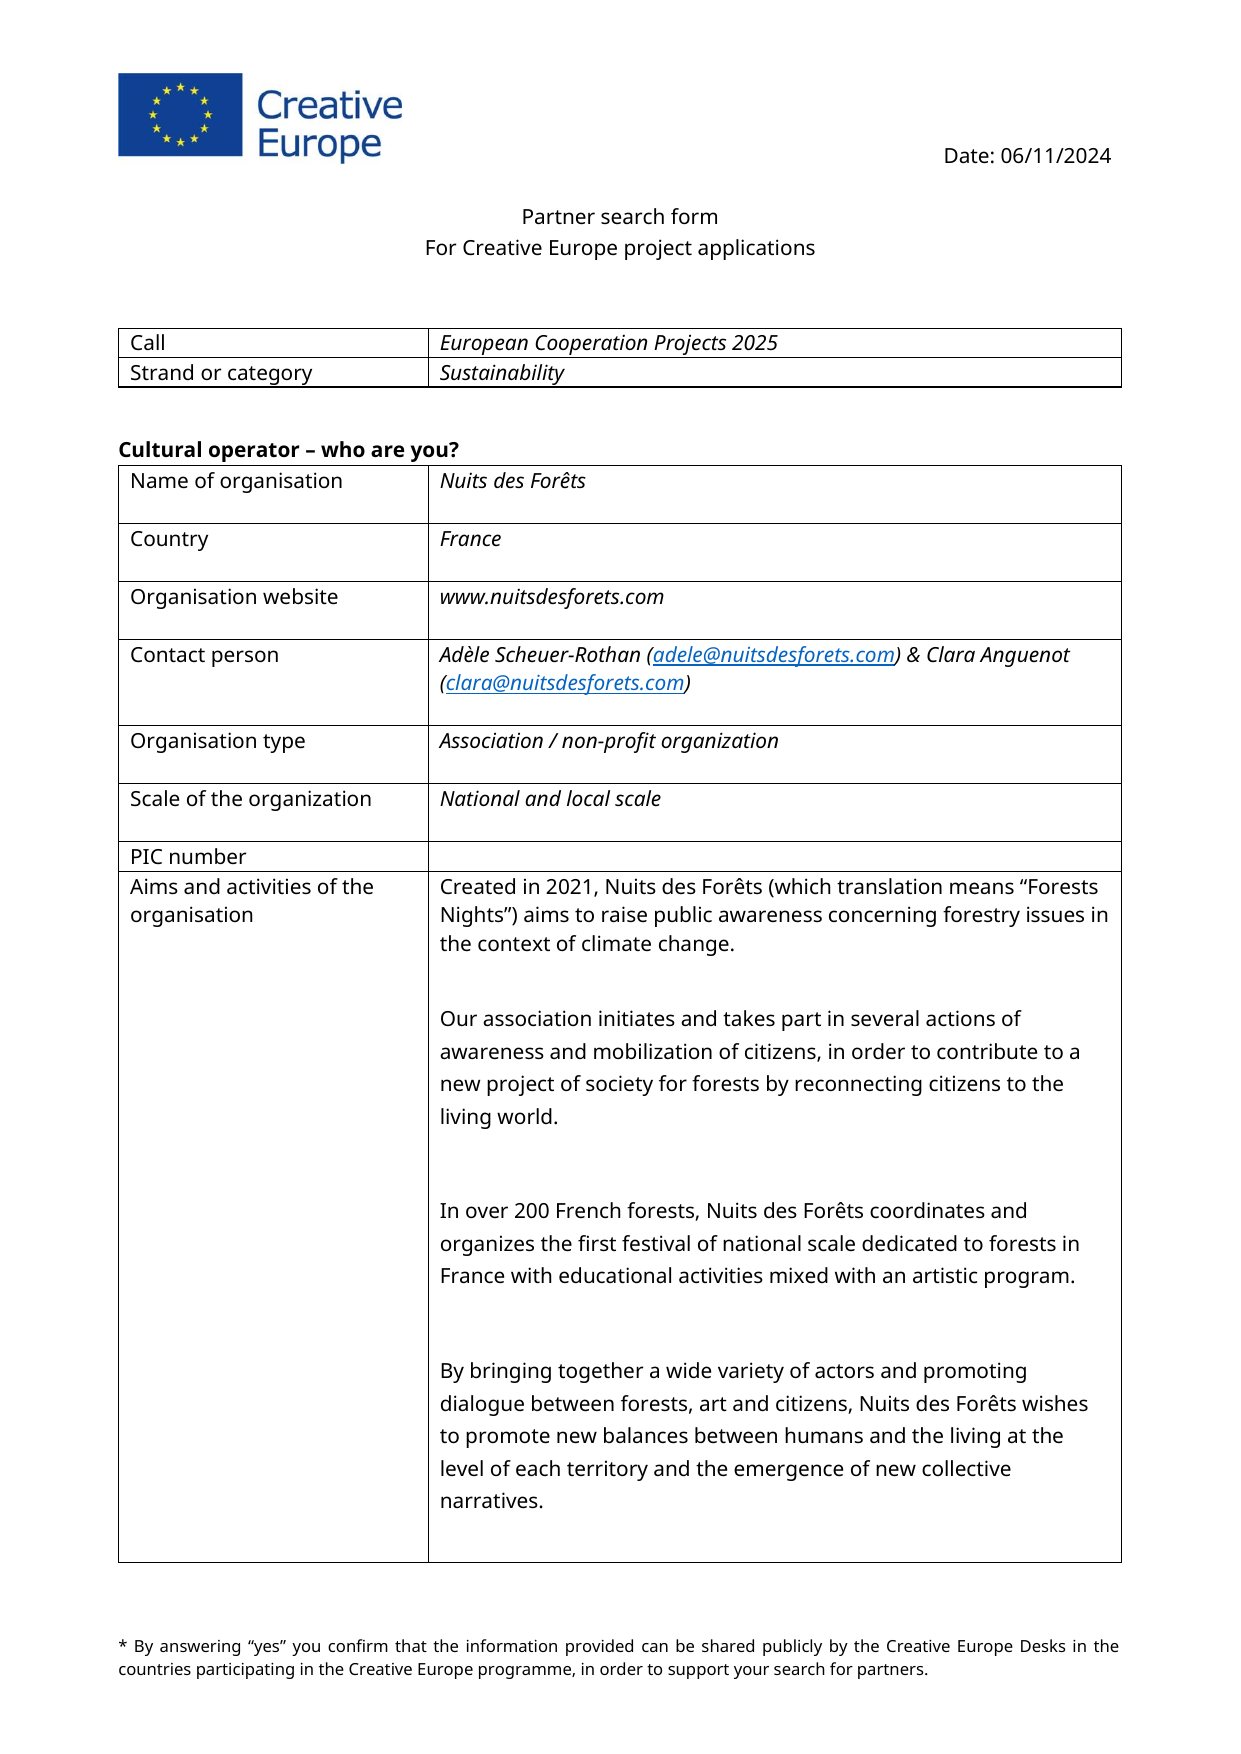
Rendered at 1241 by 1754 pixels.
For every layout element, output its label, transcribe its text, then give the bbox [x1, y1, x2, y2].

table_cell Association / non-profit organization [429, 726, 1121, 783]
table_cell Adèle Scheuer-Rothan (adele@nuitsdesforets.com) & Clara Anguenot (clara@nuitsdesforets.com) [429, 640, 1121, 725]
table_cell National and local scale [429, 784, 1121, 841]
subtitle Partner search form [118, 202, 1122, 231]
table_cell Created in 2021, Nuits des Forêts (which translation means “Forests Nights”) aims to raise public awareness concerning forestry issues in the context of climate change. Our association initiates and takes part in several actions of awareness and mobilization of citizens, in order to contribute to a new project of society for forests by reconnecting citizens to the living world. In over 200 French forests, Nuits des Forêts coordinates and organizes the first festival of national scale dedicated to forests in France with educational activities mixed with an artistic program. By bringing together a wide variety of actors and promoting dialogue between forests, art and citizens, Nuits des Forêts wishes to promote new balances between humans and the living at the level of each territory and the emergence of new collective narratives. [429, 872, 1121, 1562]
table_cell PIC number [119, 842, 428, 871]
table_cell Aims and activities of the organisation [119, 872, 428, 1562]
subtitle Cultural operator – who are you? [118, 435, 1122, 463]
picture [118, 73, 402, 164]
table_cell www.nuitsdesforets.com [429, 582, 1121, 639]
table_cell Strand or category [119, 358, 428, 386]
table_cell Contact person [119, 640, 428, 725]
table_header Call [119, 329, 428, 357]
table_cell Sustainability [429, 358, 1121, 386]
table_cell Organisation website [119, 582, 428, 639]
table_cell [429, 842, 1121, 871]
table_cell Country [119, 524, 428, 581]
table_cell Scale of the organization [119, 784, 428, 841]
table_header European Cooperation Projects 2025 [429, 329, 1121, 357]
table_header Nuits des Forêts [429, 466, 1121, 523]
table_cell France [429, 524, 1121, 581]
text For Creative Europe project applications [118, 233, 1122, 261]
table_cell Organisation type [119, 726, 428, 783]
table_header Name of organisation [119, 466, 428, 523]
